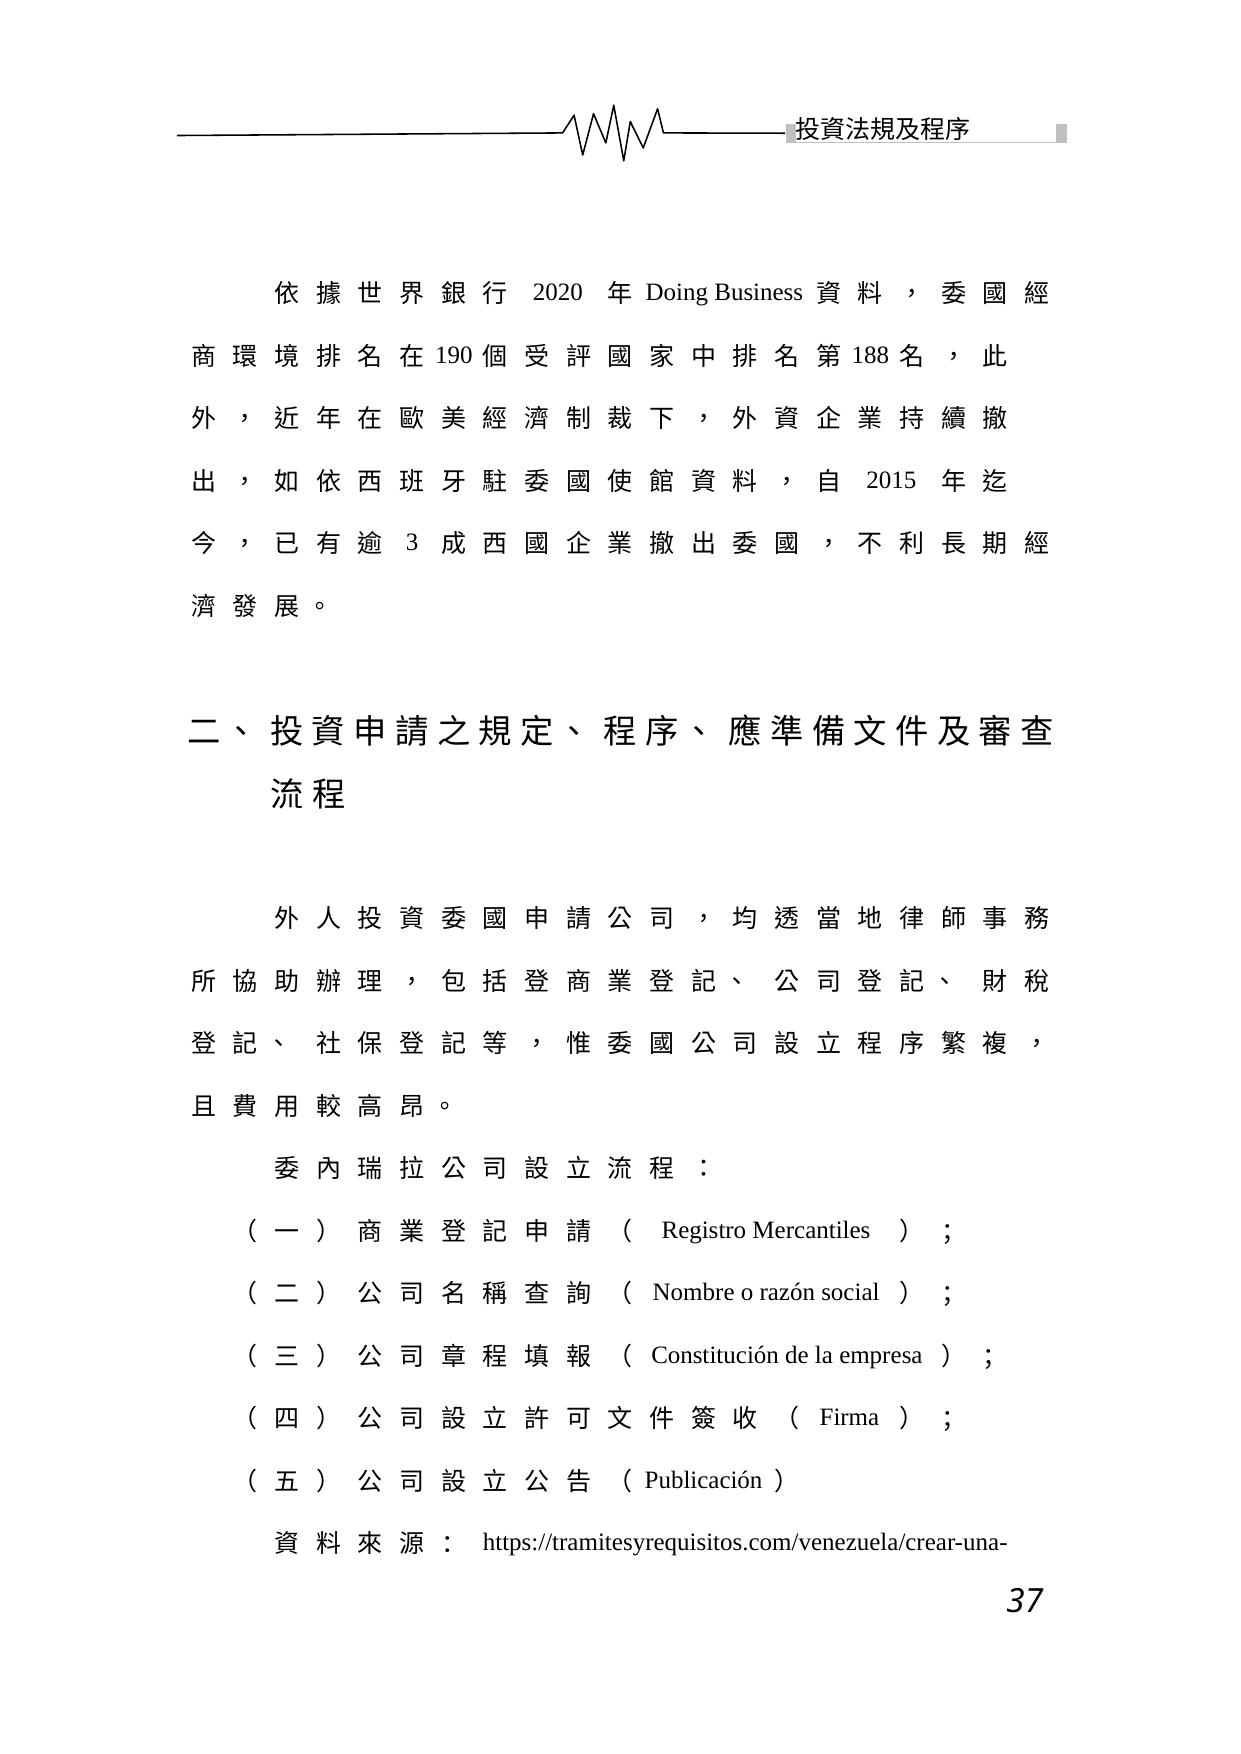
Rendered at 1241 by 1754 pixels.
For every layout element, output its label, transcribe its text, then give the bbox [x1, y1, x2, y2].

text 二、投資申請之規定、程序、應準備文件及審查流程 [183, 688, 1058, 813]
text 委內瑞拉公司設立流程： [183, 1125, 1058, 1188]
text （一）商業登記申請（Registro Mercantiles）； [207, 1188, 1058, 1250]
text （五）公司設立公告（Publicación） [207, 1438, 1058, 1500]
text （二）公司名稱查詢（Nombre o razón social）； [207, 1250, 1058, 1313]
text （三）公司章程填報（Constitución de la empresa）； [207, 1313, 1058, 1375]
text 資料來源：https://tramitesyrequisitos.com/venezuela/crear-una- [183, 1500, 1058, 1563]
text 外人投資委國申請公司，均透當地律師事務所協助辦理，包括登商業登記、公司登記、財稅登記、社保登記等，惟委國公司設立程序繁複，且費用較高昂。 [183, 875, 1058, 1125]
text 依據世界銀行2020年Doing Business資料，委國經商環境排名在190個受評國家中排名第188名，此外，近年在歐美經濟制裁下，外資企業持續撤出，如依西班牙駐委國使館資料，自2015年迄今，已有逾3成西國企業撤出委國，不利長期經濟發展。 [183, 250, 1058, 625]
text （四）公司設立許可文件簽收（Firma）； [207, 1375, 1058, 1438]
